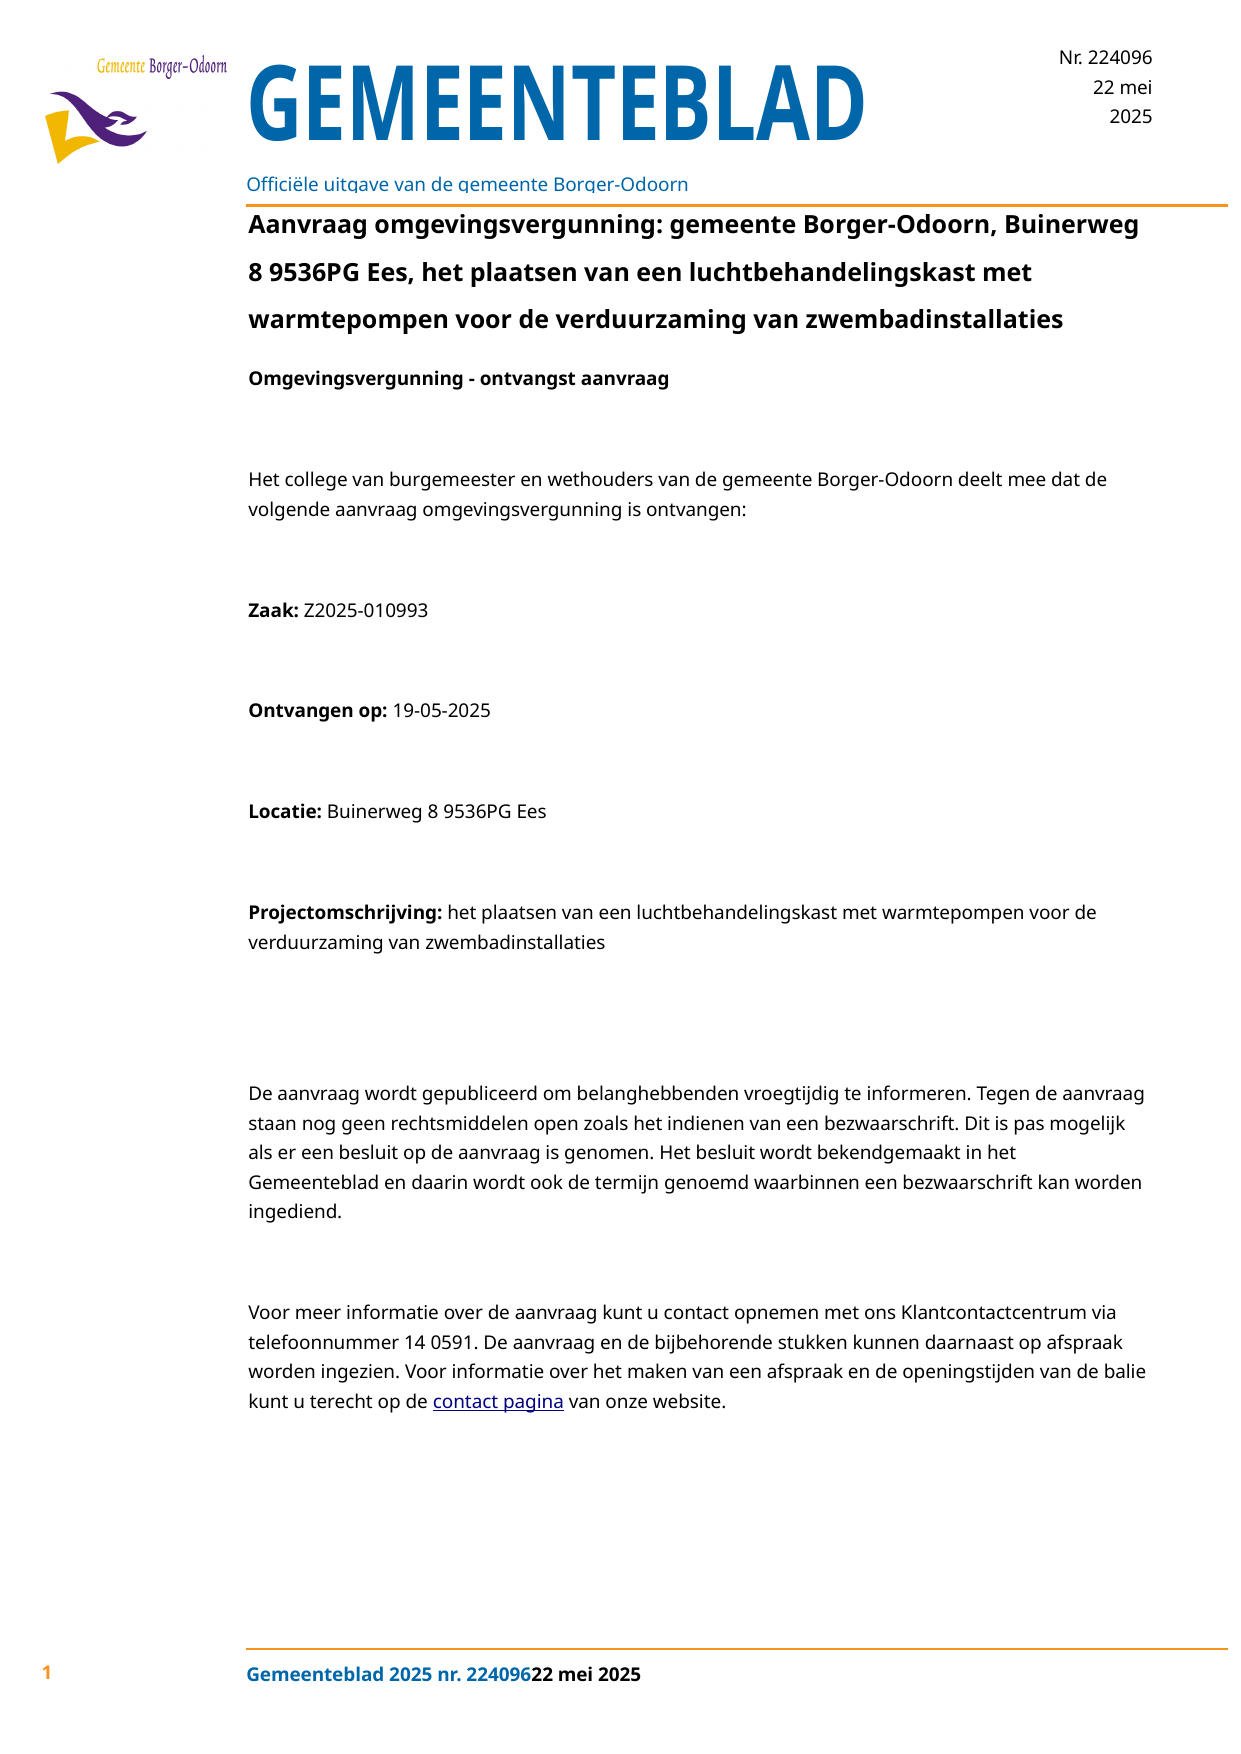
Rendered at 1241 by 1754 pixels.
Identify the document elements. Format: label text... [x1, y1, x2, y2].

picture [41, 47, 231, 172]
text Aanvraag omgevingsvergunning: gemeente Borger-Odoorn, Buinerweg 8 9536PG Ees, het plaatsen van een luchtbehandelingskast met warmtepompen voor de verduurzaming van zwembadinstallaties [248, 207, 1152, 336]
text Omgevingsvergunning - ontvangst aanvraag [248, 366, 1152, 391]
text Voor meer informatie over de aanvraag kunt u contact opnemen met ons Klantcontactcentrum via telefoonnummer 14 0591. De aanvraag en de bijbehorende stukken kunnen daarnaast op afspraak worden ingezien. Voor informatie over het maken van een afspraak en de openingstijden van de balie kunt u terecht op de contact pagina van onze website. [248, 1299, 1152, 1414]
text Projectomschrijving: het plaatsen van een luchtbehandelingskast met warmtepompen voor de verduurzaming van zwembadinstallaties [248, 899, 1152, 954]
text De aanvraag wordt gepubliceerd om belanghebbenden vroegtijdig te informeren. Tegen de aanvraag staan nog geen rechtsmiddelen open zoals het indienen van een bezwaarschrift. Dit is pas mogelijk als er een besluit op de aanvraag is genomen. Het besluit wordt bekendgemaakt in het Gemeenteblad en daarin wordt ook de termijn genoemd waarbinnen een bezwaarschrift kan worden ingediend. [248, 1080, 1152, 1224]
text Locatie: Buinerweg 8 9536PG Ees [248, 798, 1152, 824]
text Ontvangen op: 19-05-2025 [248, 698, 1152, 723]
text Zaak: Z2025-010993 [248, 597, 1152, 622]
text Het college van burgemeester en wethouders van de gemeente Borger-Odoorn deelt mee dat de volgende aanvraag omgevingsvergunning is ontvangen: [248, 466, 1152, 522]
